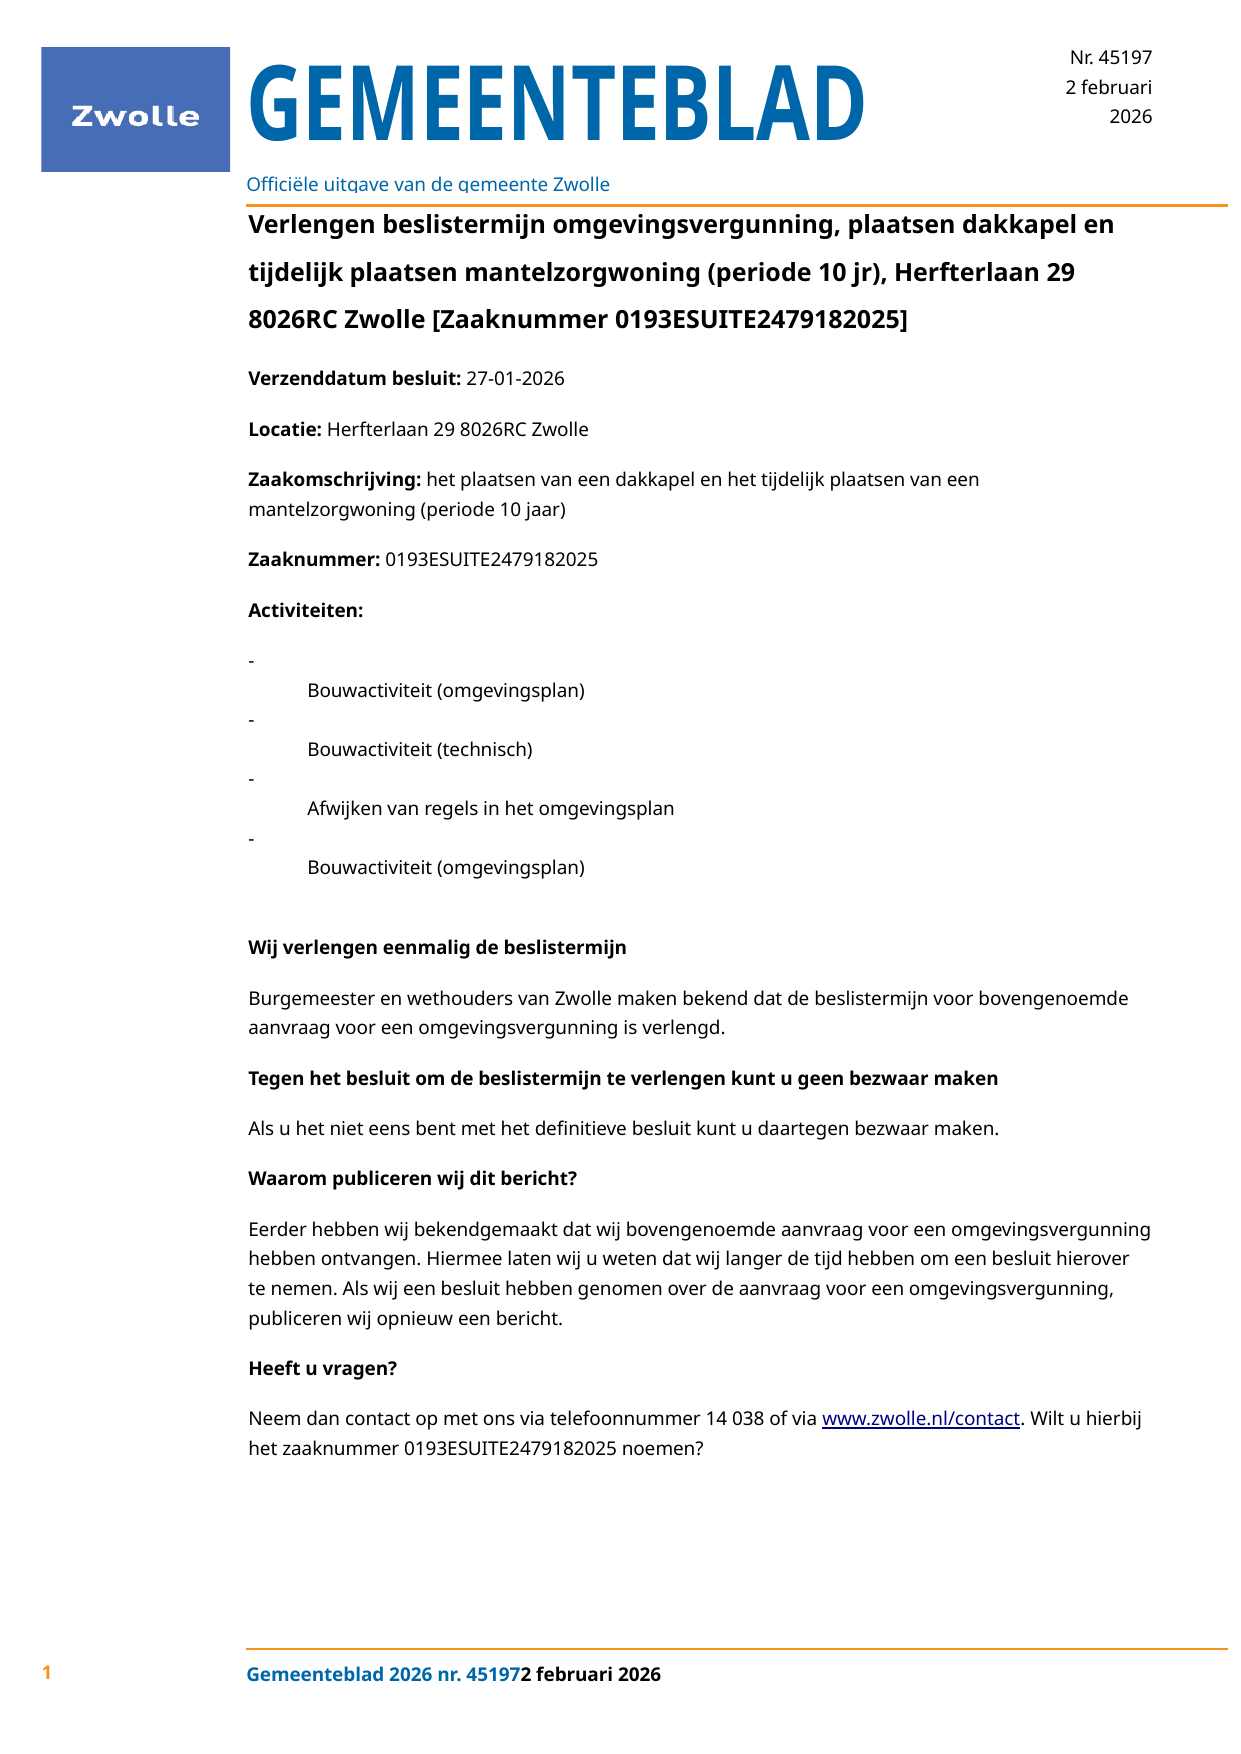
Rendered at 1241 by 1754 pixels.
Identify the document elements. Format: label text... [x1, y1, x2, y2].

text Heeft u vragen? [248, 1355, 1152, 1381]
text Zaakomschrijving: het plaatsen van een dakkapel en het tijdelijk plaatsen van een mantelzorgwoning (periode 10 jaar) [248, 466, 1152, 522]
list Bouwactiviteit (omgevingsplan) [248, 677, 1152, 702]
text Activiteiten: [248, 597, 1152, 622]
text Als u het niet eens bent met het definitieve besluit kunt u daartegen bezwaar maken. [248, 1115, 1152, 1141]
text Waarom publiceren wij dit bericht? [248, 1166, 1152, 1191]
text Tegen het besluit om de beslistermijn te verlengen kunt u geen bezwaar maken [248, 1065, 1152, 1090]
list Bouwactiviteit (omgevingsplan) [248, 854, 1152, 880]
text Wij verlengen eenmalig de beslistermijn [248, 934, 1152, 960]
text Locatie: Herfterlaan 29 8026RC Zwolle [248, 416, 1152, 442]
text Neem dan contact op met ons via telefoonnummer 14 038 of via www.zwolle.nl/contact. Wilt u hierbij het zaaknummer 0193ESUITE2479182025 noemen? [248, 1406, 1152, 1461]
list Afwijken van regels in het omgevingsplan [248, 795, 1152, 821]
list Bouwactiviteit (technisch) [248, 736, 1152, 762]
text Zaaknummer: 0193ESUITE2479182025 [248, 546, 1152, 572]
picture [41, 47, 231, 172]
text Verzenddatum besluit: 27-01-2026 [248, 366, 1152, 391]
text Verlengen beslistermijn omgevingsvergunning, plaatsen dakkapel en tijdelijk plaatsen mantelzorgwoning (periode 10 jr), Herfterlaan 29 8026RC Zwolle [Zaaknummer 0193ESUITE2479182025] [248, 207, 1152, 336]
text Burgemeester en wethouders van Zwolle maken bekend dat de beslistermijn voor bovengenoemde aanvraag voor een omgevingsvergunning is verlengd. [248, 985, 1152, 1040]
text Eerder hebben wij bekendgemaakt dat wij bovengenoemde aanvraag voor een omgevingsvergunning hebben ontvangen. Hiermee laten wij u weten dat wij langer de tijd hebben om een besluit hierover te nemen. Als wij een besluit hebben genomen over de aanvraag voor een omgevingsvergunning, publiceren wij opnieuw een bericht. [248, 1216, 1152, 1330]
